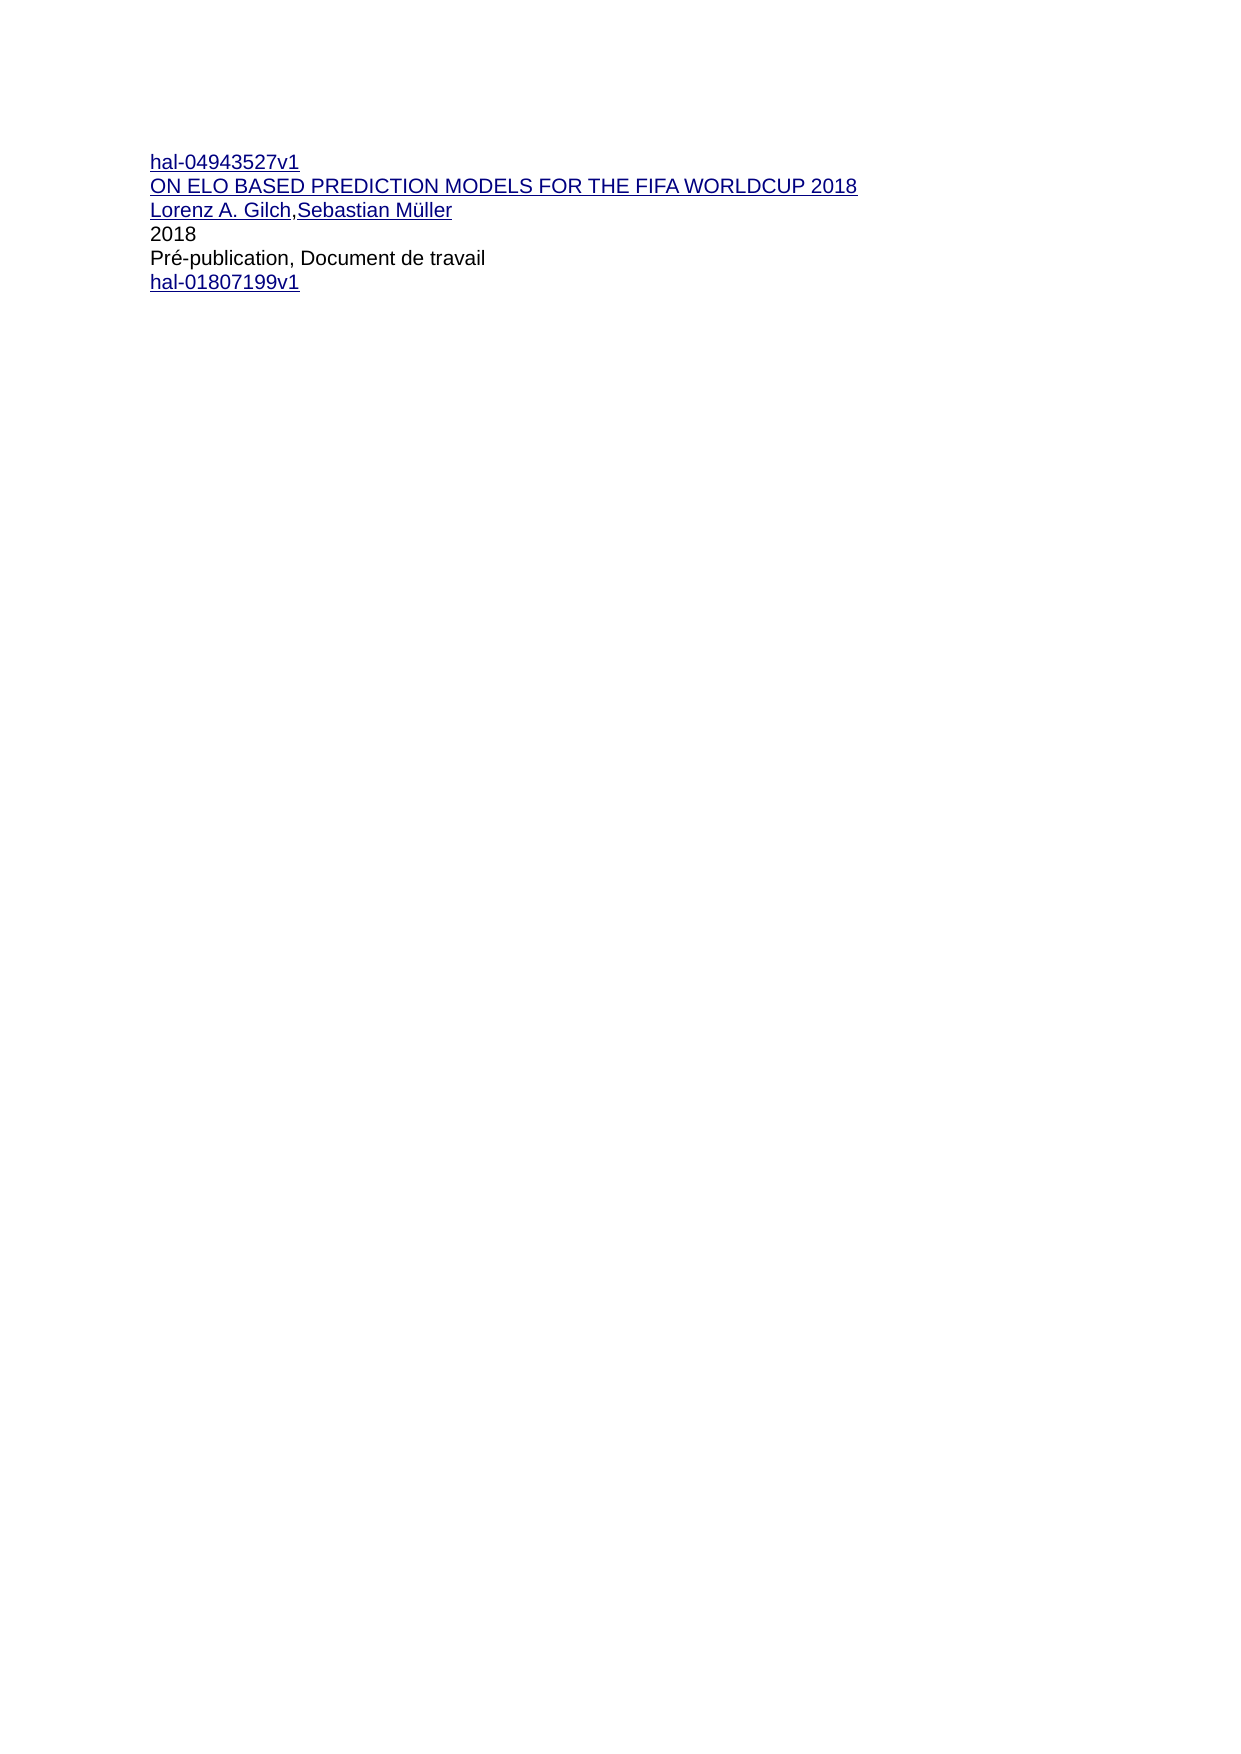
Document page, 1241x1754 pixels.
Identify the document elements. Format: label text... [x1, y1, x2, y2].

table_cell ON ELO BASED PREDICTION MODELS FOR THE FIFA WORLDCUP 2018 Lorenz A. Gilch,Sebastian Müller 2018 Pré-publication, Document de travail hal-01807199v1 [150, 174, 1090, 294]
table_header hal-04943527v1 [150, 150, 1090, 174]
